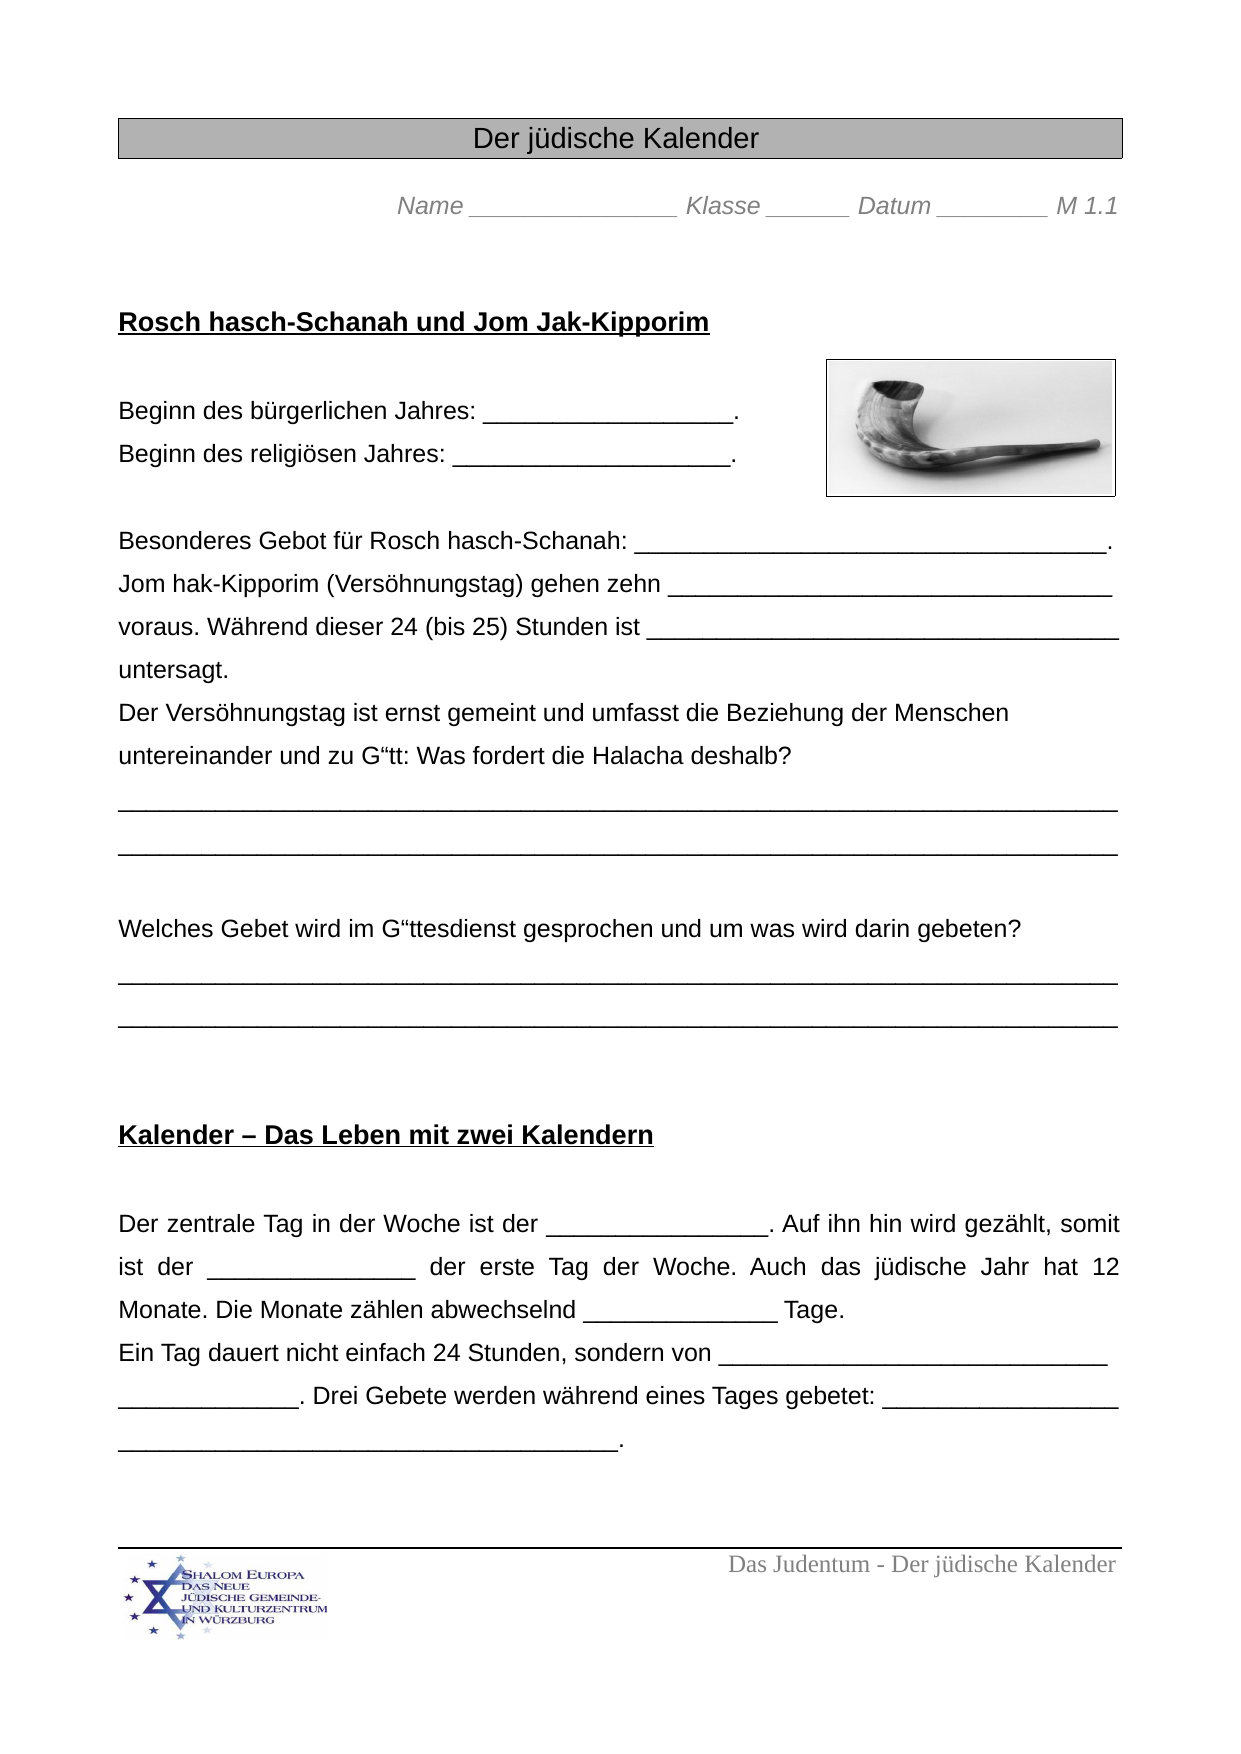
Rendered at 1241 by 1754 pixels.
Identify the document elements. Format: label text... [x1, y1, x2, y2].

text ________________________________________________________________________ [118, 827, 1122, 856]
text Der Versöhnungstag ist ernst gemeint und umfasst die Beziehung der Menschen untereinander und zu G“tt: Was fordert die Halacha deshalb? [118, 698, 1122, 770]
text Beginn des bürgerlichen Jahres: __________________. [118, 396, 826, 425]
text Der zentrale Tag in der Woche ist der ________________. Auf ihn hin wird gezählt, somit ist der _______________ der erste Tag der Woche. Auch das jüdische Jahr hat 12 Monate. Die Monate zählen abwechselnd ______________ Tage. [118, 1209, 1122, 1324]
text Ein Tag dauert nicht einfach 24 Stunden, sondern von ____________________________ [118, 1338, 1122, 1367]
text Kalender – Das Leben mit zwei Kalendern [118, 1119, 1122, 1150]
text Welches Gebet wird im G“ttesdienst gesprochen und um was wird darin gebeten? ________________________________________________________________________ [118, 914, 1122, 986]
text Beginn des religiösen Jahres: ____________________. [118, 439, 826, 468]
text Name _______________ Klasse ______ Datum ________ M 1.1 [118, 191, 1122, 220]
text Jom hak-Kipporim (Versöhnungstag) gehen zehn ________________________________ voraus. Während dieser 24 (bis 25) Stunden ist __________________________________ untersagt. [118, 569, 1122, 684]
text _____________. Drei Gebete werden während eines Tages gebetet: _________________ [118, 1381, 1122, 1410]
text Besonderes Gebot für Rosch hasch-Schanah: __________________________________. [118, 526, 1122, 554]
text ________________________________________________________________________ [118, 1000, 1122, 1029]
text ____________________________________. [118, 1424, 1122, 1453]
picture [828, 361, 1113, 494]
text Rosch hasch-Schanah und Jom Jak-Kipporim [118, 306, 1122, 337]
text ________________________________________________________________________ [118, 784, 1122, 813]
picture [122, 1554, 328, 1640]
text Der jüdische Kalender [119, 119, 1122, 158]
